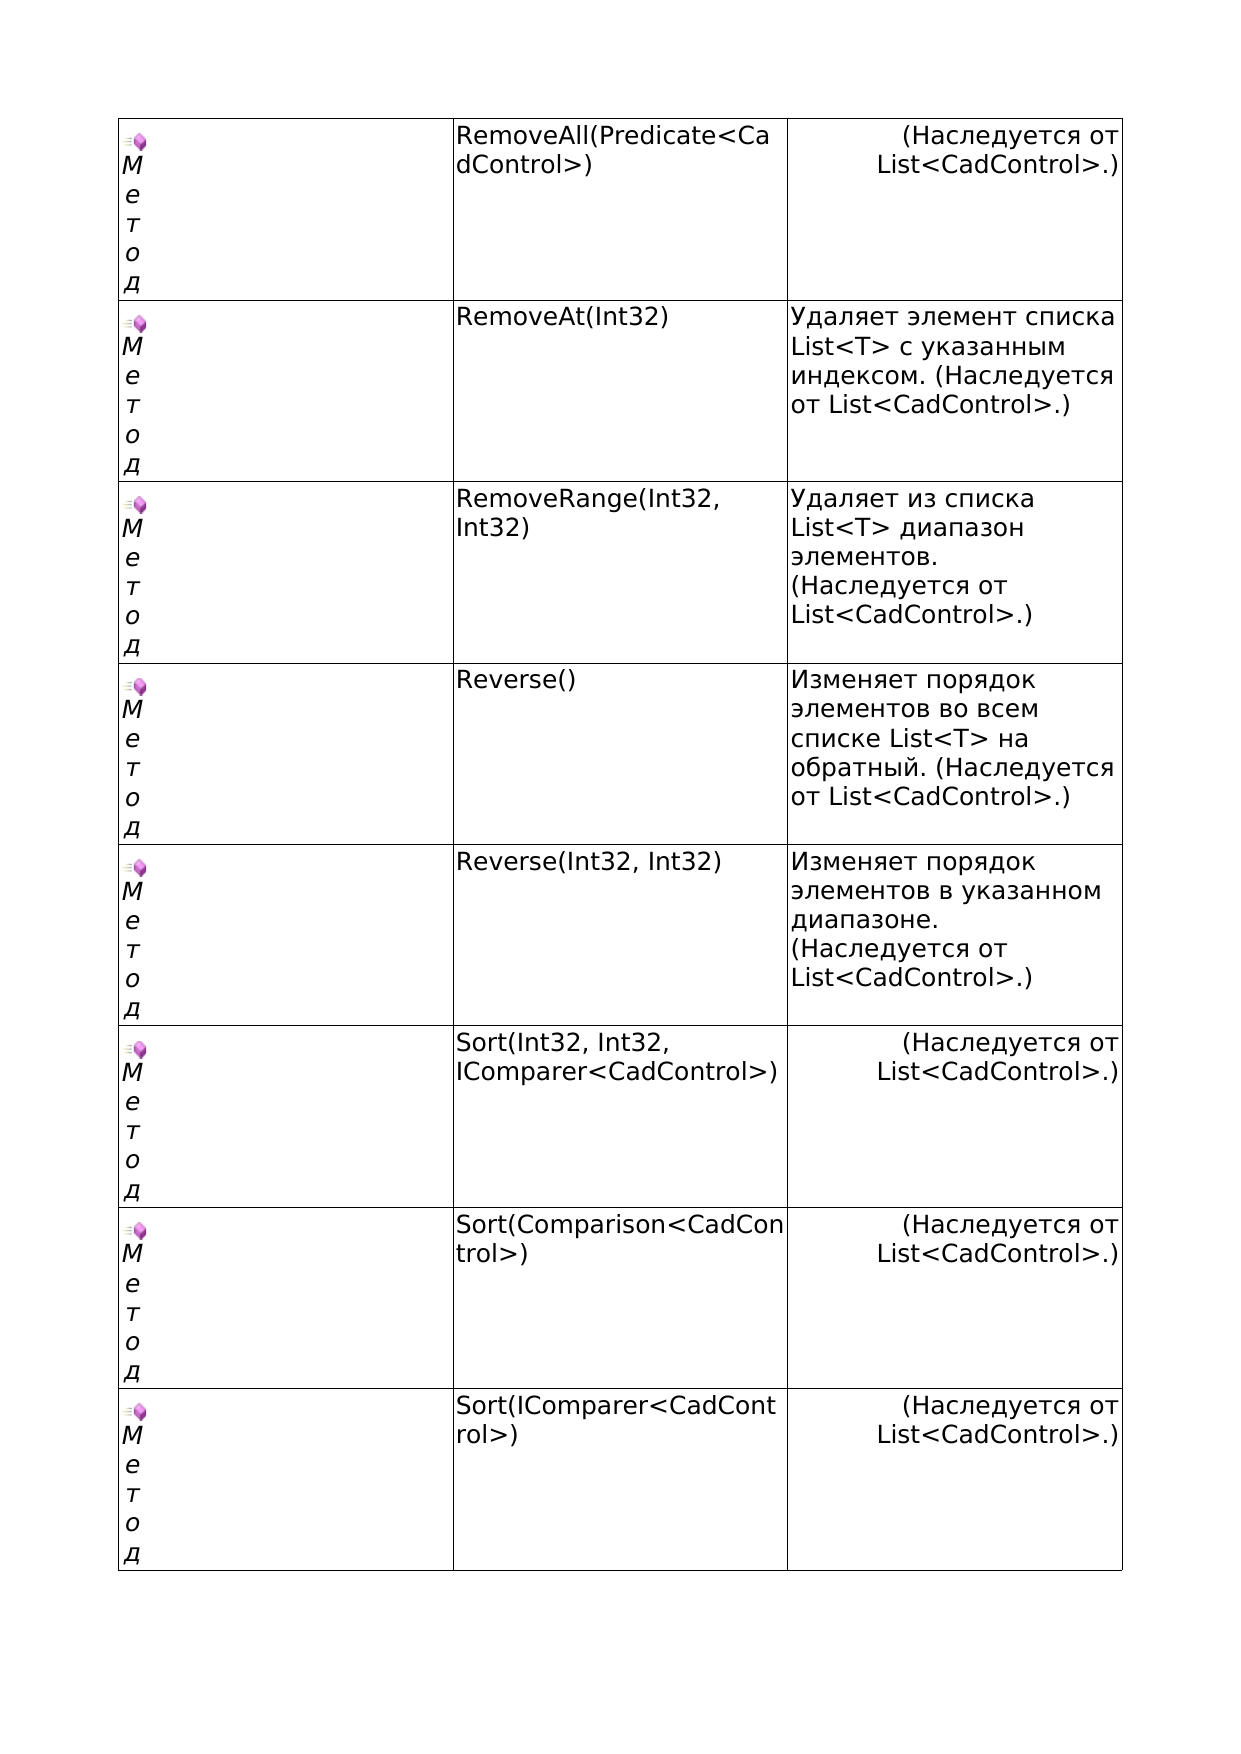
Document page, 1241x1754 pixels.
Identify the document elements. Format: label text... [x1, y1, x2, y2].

table_cell Reverse(Int32, Int32) [454, 845, 787, 1025]
table_cell [119, 482, 453, 662]
table_cell [119, 1208, 453, 1388]
table_cell (Наследуется от List<CadControl>.) [788, 1208, 1122, 1388]
table_cell RemoveRange(Int32, Int32) [454, 482, 787, 662]
table_cell [119, 1389, 453, 1570]
picture [121, 496, 147, 514]
table_cell Удаляет элемент списка List<T> с указанным индексом. (Наследуется от List<CadControl>.) [788, 301, 1122, 481]
table_cell (Наследуется от List<CadControl>.) [788, 1026, 1122, 1207]
table_cell Изменяет порядок элементов в указанном диапазоне. (Наследуется от List<CadControl>.) [788, 845, 1122, 1025]
picture [121, 1222, 147, 1240]
picture [121, 859, 147, 877]
table_cell Sort(IComparer<CadControl>) [454, 1389, 787, 1570]
picture [121, 315, 147, 333]
picture [121, 1041, 147, 1059]
table_cell (Наследуется от List<CadControl>.) [788, 1389, 1122, 1570]
table_cell [119, 301, 453, 481]
table_cell Sort(Int32, Int32, IComparer<CadControl>) [454, 1026, 787, 1207]
table_cell [119, 119, 453, 299]
table_cell Изменяет порядок элементов во всем списке List<T> на обратный. (Наследуется от List<CadControl>.) [788, 664, 1122, 844]
table_cell [119, 1026, 453, 1207]
table_cell [119, 664, 453, 844]
table_cell Sort(Comparison<CadControl>) [454, 1208, 787, 1388]
table_cell Удаляет из списка List<T> диапазон элементов. (Наследуется от List<CadControl>.) [788, 482, 1122, 662]
table_cell (Наследуется от List<CadControl>.) [788, 119, 1122, 299]
table_cell RemoveAll(Predicate<CadControl>) [454, 119, 787, 299]
picture [121, 1403, 147, 1421]
table_cell [119, 845, 453, 1025]
table_cell RemoveAt(Int32) [454, 301, 787, 481]
table_cell Reverse() [454, 664, 787, 844]
picture [121, 133, 147, 151]
picture [121, 678, 147, 696]
